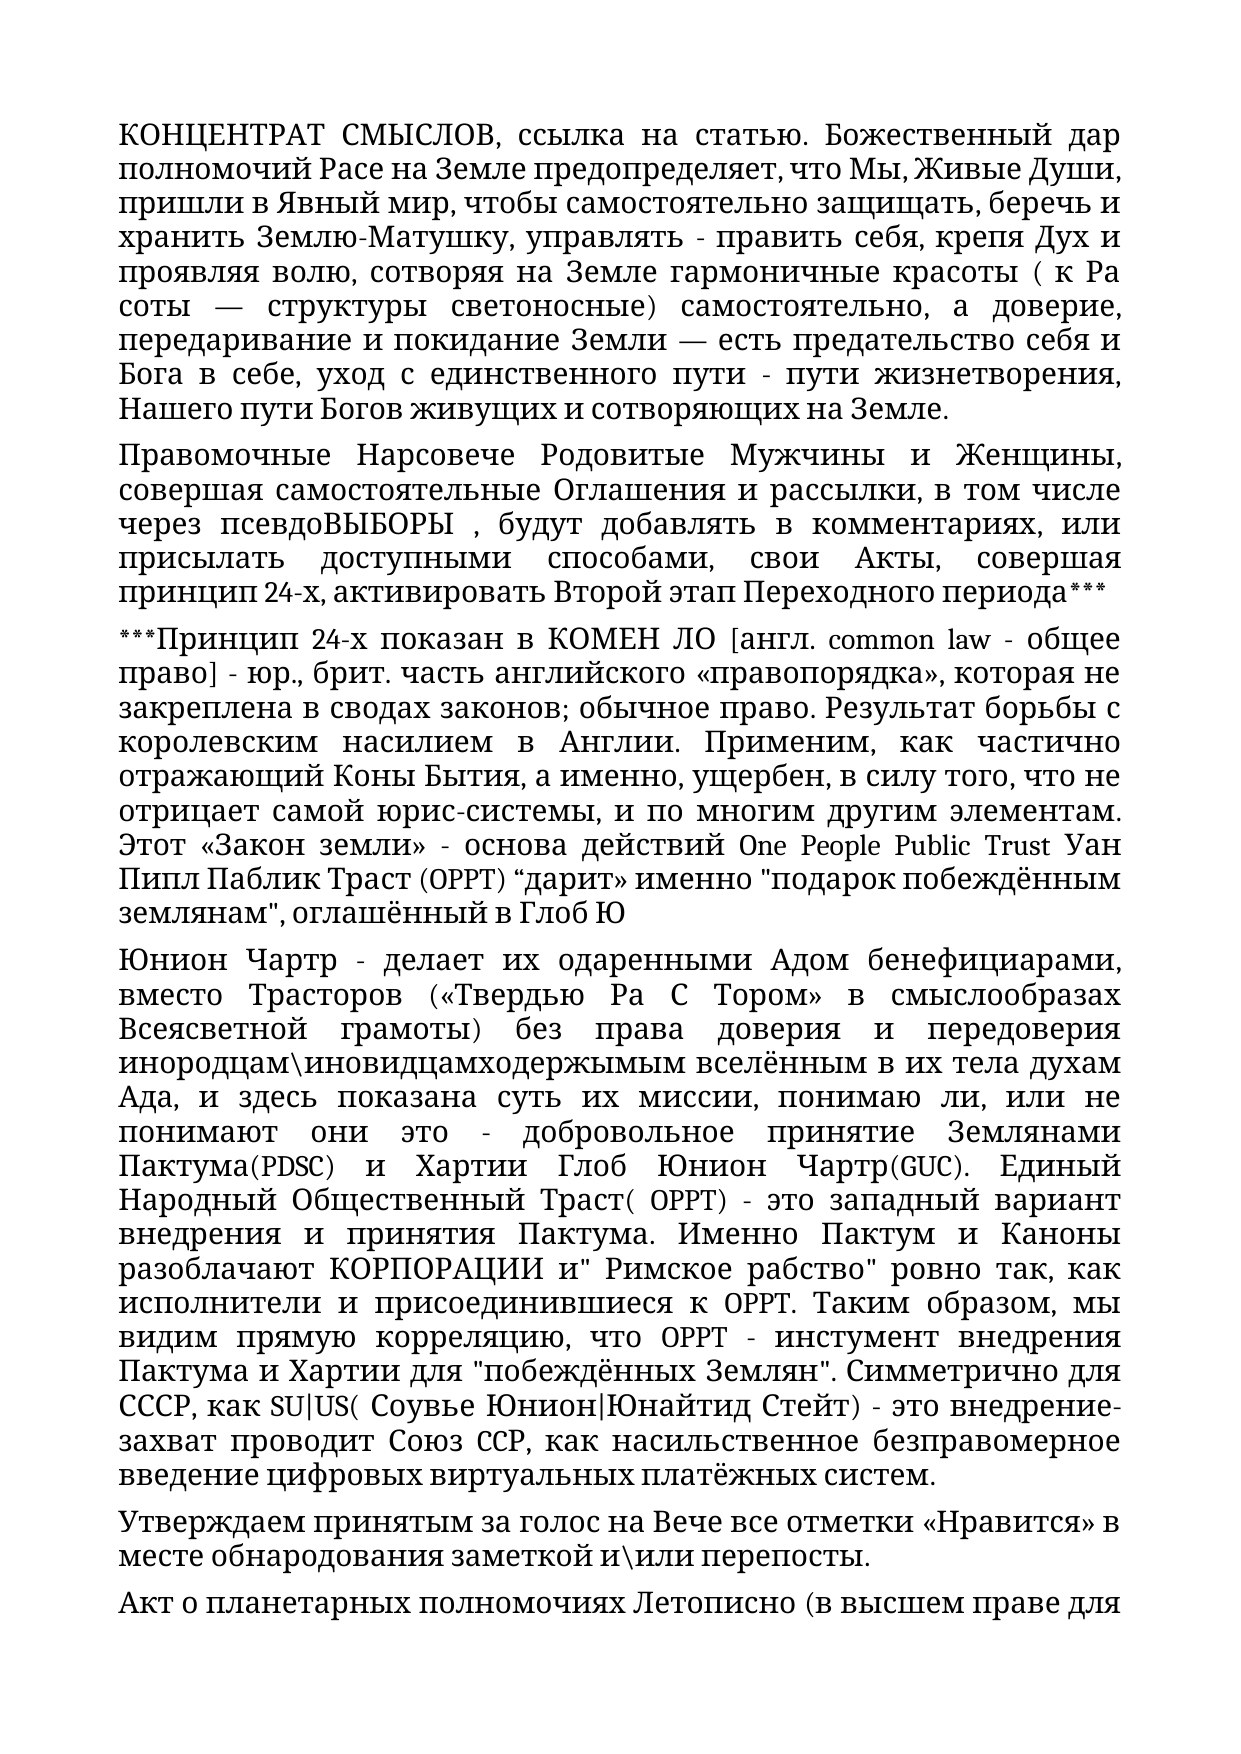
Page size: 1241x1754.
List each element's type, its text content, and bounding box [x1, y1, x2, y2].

text Юнион Чартр - делает их одаренными Адом бенефициарами, вместо Трасторов («Твердью Ра С Тором» в смыслообразах Всеясветной грамоты) без права доверия и передоверия инородцам\иновидцамходержымым вселённым в их тела духам Ада, и здесь показана суть их миссии, понимаю ли, или не понимают они это - добровольное принятие Землянами Пактума(PDSC) и Хартии Глоб Юнион Чартр(GUC). Единый Народный Общественный Траст( OPPT) - это западный вариант внедрения и принятия Пактума. Именно Пактум и Каноны разоблачают КОРПОРАЦИИ и" Римское рабство" ровно так, как исполнители и присоединившиеся к OPPT. Таким образом, мы видим прямую корреляцию, что OPPT - инстумент внедрения Пактума и Хартии для "побеждённых Землян". Симметрично для СССР, как SU|US( Соувье Юнион|Юнайтид Стейт) - это внедрение-захват проводит Союз CCР, как насильственное безправомерное введение цифровых виртуальных платёжных систем. [118, 944, 1122, 1493]
text Утверждаем принятым за голос на Вече все отметки «Нравится» в месте обнародования заметкой и\или перепосты. [118, 1505, 1122, 1574]
text Правомочные Нарсовече Родовитые Мужчины и Женщины, совершая самостоятельные Оглашения и рассылки, в том числе через псевдоВЫБОРЫ , будут добавлять в комментариях, или присылать доступными способами, свои Акты, совершая принцип 24-х, активировать Второй этап Переходного периода*** [118, 439, 1122, 610]
text ***Принцип 24-х показан в КОМЕН ЛО [англ. common law - общее право] - юр., брит. часть английского «правопорядка», которая не закреплена в сводах законов; обычное право. Результат борьбы с королевским насилием в Англии. Применим, как частично отражающий Коны Бытия, а именно, ущербен, в силу того, что не отрицает самой юрис-системы, и по многим другим элементам. Этот «Закон земли» - основа действий One People Public Trust Уан Пипл Паблик Траст (OPPT) “дарит» именно "подарок побеждённым землянам", оглашённый в Глоб Ю [118, 623, 1122, 931]
text Акт о планетарных полномочиях Летописно (в высшем праве для [118, 1586, 1122, 1621]
text КОНЦЕНТРАТ СМЫСЛОВ, ссылка на статью. Божественный дар полномочий Расе на Земле предопределяет, что Мы, Живые Души, пришли в Явный мир, чтобы самостоятельно защищать, беречь и хранить Землю-Матушку, управлять - править себя, крепя Дух и проявляя волю, сотворяя на Земле гармоничные красоты ( к Ра соты — структуры светоносные) самостоятельно, а доверие, передаривание и покидание Земли — есть предательство себя и Бога в себе, уход с единственного пути - пути жизнетворения, Нашего пути Богов живущих и сотворяющих на Земле. [118, 118, 1122, 427]
